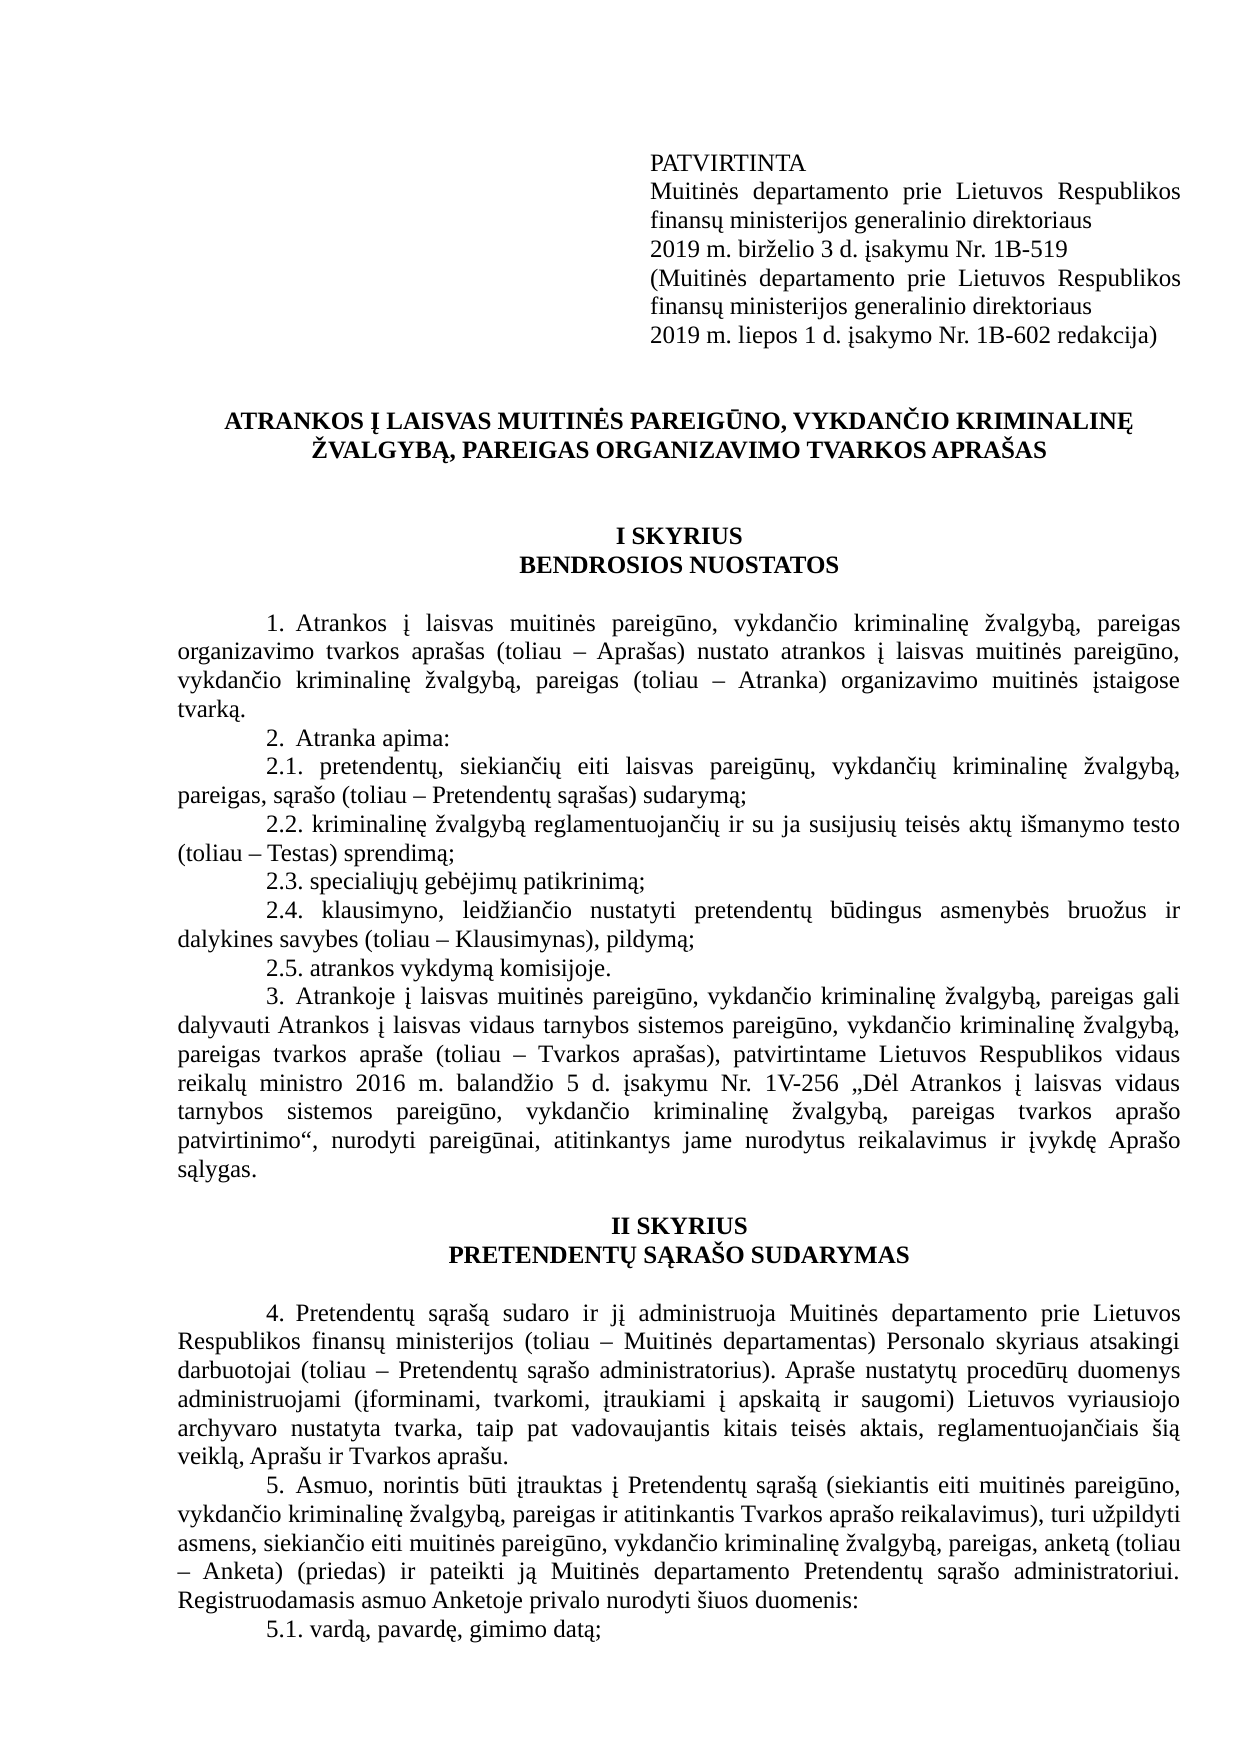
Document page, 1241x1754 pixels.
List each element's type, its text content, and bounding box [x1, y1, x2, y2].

text PATVIRTINTA [650, 148, 1181, 176]
text 1. Atrankos į laisvas muitinės pareigūno, vykdančio kriminalinę žvalgybą, pareigas organizavimo tvarkos aprašas (toliau – Aprašas) nustato atrankos į laisvas muitinės pareigūno, vykdančio kriminalinę žvalgybą, pareigas (toliau – Atranka) organizavimo muitinės įstaigose tvarką. [177, 608, 1181, 723]
text 2.4. klausimyno, leidžiančio nustatyti pretendentų būdingus asmenybės bruožus ir dalykines savybes (toliau – Klausimynas), pildymą; [177, 895, 1181, 953]
text 3. Atrankoje į laisvas muitinės pareigūno, vykdančio kriminalinę žvalgybą, pareigas gali dalyvauti Atrankos į laisvas vidaus tarnybos sistemos pareigūno, vykdančio kriminalinę žvalgybą, pareigas tvarkos apraše (toliau – Tvarkos aprašas), patvirtintame Lietuvos Respublikos vidaus reikalų ministro 2016 m. balandžio 5 d. įsakymu Nr. 1V-256 „Dėl Atrankos į laisvas vidaus tarnybos sistemos pareigūno, vykdančio kriminalinę žvalgybą, pareigas tvarkos aprašo patvirtinimo“, nurodyti pareigūnai, atitinkantys jame nurodytus reikalavimus ir įvykdę Aprašo sąlygas. [177, 981, 1181, 1183]
text II SKYRIUS [177, 1211, 1181, 1240]
text 5.1. vardą, pavardę, gimimo datą; [177, 1614, 1181, 1643]
text 5. Asmuo, norintis būti įtrauktas į Pretendentų sąrašą (siekiantis eiti muitinės pareigūno, vykdančio kriminalinę žvalgybą, pareigas ir atitinkantis Tvarkos aprašo reikalavimus), turi užpildyti asmens, siekiančio eiti muitinės pareigūno, vykdančio kriminalinę žvalgybą, pareigas, anketą (toliau – Anketa) (priedas) ir pateikti ją Muitinės departamento Pretendentų sąrašo administratoriui. Registruodamasis asmuo Anketoje privalo nurodyti šiuos duomenis: [177, 1470, 1181, 1614]
text (Muitinės departamento prie Lietuvos Respublikos finansų ministerijos generalinio direktoriaus [650, 263, 1181, 320]
text 2019 m. birželio 3 d. įsakymu Nr. 1B-519 [650, 234, 1181, 263]
text I SKYRIUS [177, 521, 1181, 550]
text 2.2. kriminalinę žvalgybą reglamentuojančių ir su ja susijusių teisės aktų išmanymo testo (toliau – Testas) sprendimą; [177, 809, 1181, 866]
text 2.3. specialiųjų gebėjimų patikrinimą; [177, 866, 1181, 895]
text 2.5. atrankos vykdymą komisijoje. [177, 953, 1181, 981]
text 4. Pretendentų sąrašą sudaro ir jį administruoja Muitinės departamento prie Lietuvos Respublikos finansų ministerijos (toliau – Muitinės departamentas) Personalo skyriaus atsakingi darbuotojai (toliau – Pretendentų sąrašo administratorius). Apraše nustatytų procedūrų duomenys administruojami (įforminami, tvarkomi, įtraukiami į apskaitą ir saugomi) Lietuvos vyriausiojo archyvaro nustatyta tvarka, taip pat vadovaujantis kitais teisės aktais, reglamentuojančiais šią veiklą, Aprašu ir Tvarkos aprašu. [177, 1298, 1181, 1470]
text ATRANKOS Į LAISVAS MUITINĖS PAREIGŪNO, VYKDANČIO KRIMINALINĘ ŽVALGYBĄ, PAREIGAS ORGANIZAVIMO TVARKOS APRAŠAS [177, 406, 1181, 464]
text 2019 m. liepos 1 d. įsakymo Nr. 1B-602 redakcija) [650, 320, 1181, 349]
text 2. Atranka apima: [177, 723, 1181, 751]
text Muitinės departamento prie Lietuvos Respublikos finansų ministerijos generalinio direktoriaus [650, 176, 1181, 234]
text BENDROSIOS NUOSTATOS [177, 550, 1181, 579]
text PRETENDENTŲ SĄRAŠO SUDARYMAS [177, 1240, 1181, 1269]
text 2.1. pretendentų, siekiančių eiti laisvas pareigūnų, vykdančių kriminalinę žvalgybą, pareigas, sąrašo (toliau – Pretendentų sąrašas) sudarymą; [177, 751, 1181, 809]
